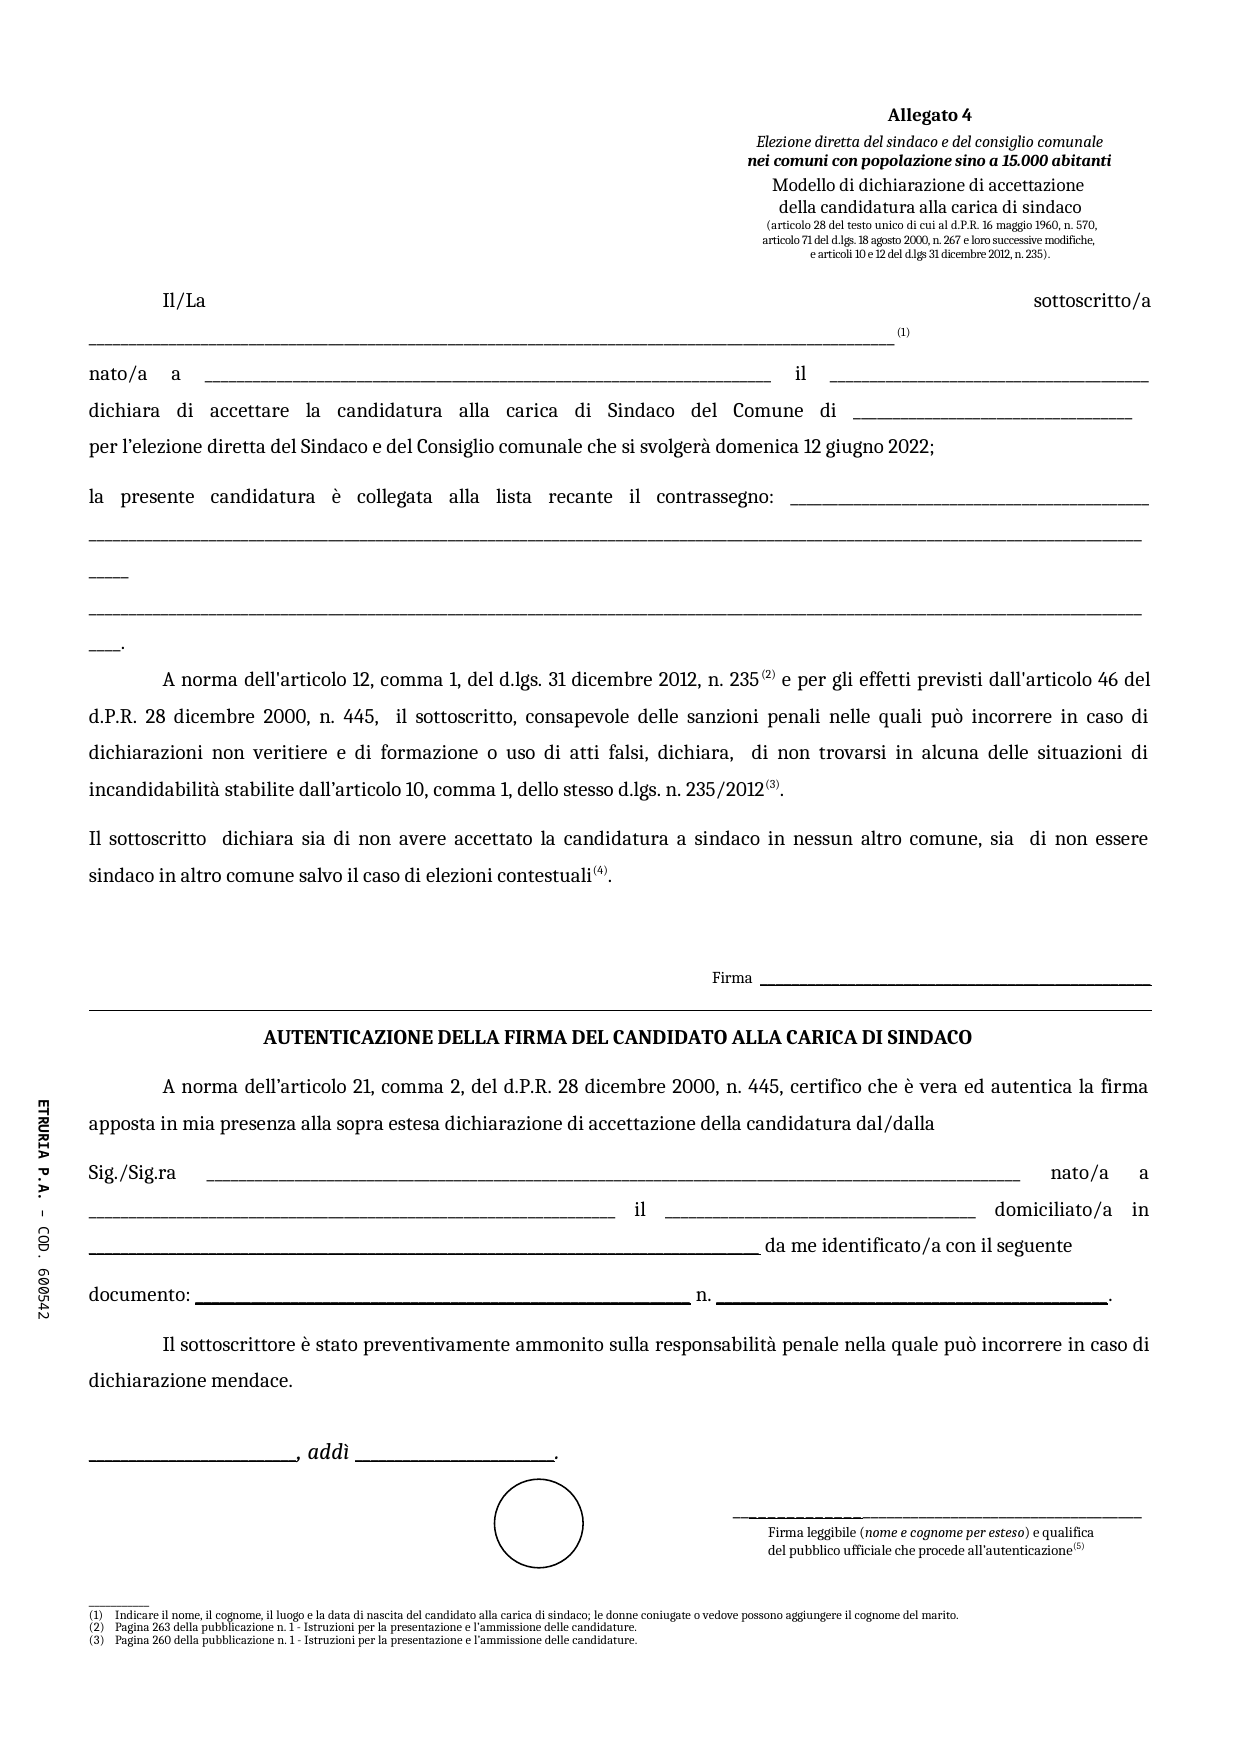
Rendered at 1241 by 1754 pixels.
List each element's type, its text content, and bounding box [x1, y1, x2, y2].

subtitle AUTENTICAZIONE DELLA FIRMA DEL CANDIDATO ALLA CARICA DI SINDACO [89, 1026, 1152, 1074]
subtitle Modello di dichiarazione di accettazione [709, 174, 1152, 196]
text Il sottoscrittore è stato preventivamente ammonito sulla responsabilità penale nella quale può incorrere in caso di dichiarazione mendace. [89, 1332, 1152, 1393]
subtitle articolo 71 del d.lgs. 18 agosto 2000, n. 267 e loro successive modifiche, [709, 233, 1152, 247]
text (1) Indicare il nome, il cognome, il luogo e la data di nascita del candidato alla carica di sindaco; le donne coniugate o vedove possono aggiungere il cognome del marito. [89, 1609, 1152, 1622]
subtitle nei comuni con popolazione sino a 15.000 abitanti [709, 151, 1152, 170]
subtitle e articoli 10 e 12 del d.lgs 31 dicembre 2012, n. 235). [709, 247, 1152, 262]
text Sig./Sig.ra ______________________________________________________________________________________________________ nato/a a __________________________________________________________________ il _______________________________________ domiciliato/a in ____________________________________________________________________________________ da me identificato/a con il seguente [89, 1160, 1152, 1258]
text (3) Pagina 260 della pubblicazione n. 1 - Istruzioni per la presentazione e l’ammissione delle candidature. [89, 1634, 1152, 1647]
text del pubblico ufficiale che procede all’autenticazione(5) [768, 1541, 1152, 1560]
subtitle Elezione diretta del sindaco e del consiglio comunale [709, 132, 1152, 151]
text _________________________________________________ [724, 1485, 1152, 1524]
text (2) Pagina 263 della pubblicazione n. 1 - Istruzioni per la presentazione e l’ammissione delle candidature. [89, 1622, 1152, 1634]
subtitle della candidatura alla carica di sindaco [709, 196, 1152, 218]
text Firma leggibile (nome e cognome per esteso) e qualifica [768, 1524, 1152, 1541]
text A norma dell’articolo 21, comma 2, del d.P.R. 28 dicembre 2000, n. 445, certifico che è vera ed autentica la firma apposta in mia presenza alla sopra estesa dichiarazione di accettazione della candidatura dal/dalla [89, 1074, 1152, 1136]
text la presente candidatura è collegata alla lista recante il contrassegno: _____________________________________________ _________________________________________________________________________________________________________________________________________ ________________________________________________________________________________________________________________________________________. A norma dell'articolo 12, comma 1, del d.lgs. 31 dicembre 2012, n. 235(2) e per gli effetti previsti dall'articolo 46 del d.P.R. 28 dicembre 2000, n. 445, il sottoscritto, consapevole delle sanzioni penali nelle quali può incorrere in caso di dichiarazioni non veritiere e di formazione o uso di atti falsi, dichiara, di non trovarsi in alcuna delle situazioni di incandidabilità stabilite dall’articolo 10, comma 1, dello stesso d.lgs. n. 235/2012(3). [89, 484, 1152, 802]
text Firma _________________________________________________ [89, 952, 1152, 992]
text ___________ [89, 1593, 1152, 1609]
text __________________________, addì _________________________. [89, 1437, 1152, 1466]
text documento: ______________________________________________________________ n. _________________________________________________. [89, 1283, 1152, 1307]
subtitle (articolo 28 del testo unico di cui al d.P.R. 16 maggio 1960, n. 570, [709, 218, 1152, 233]
text Il sottoscritto dichiara sia di non avere accettato la candidatura a sindaco in nessun altro comune, sia di non essere sindaco in altro comune salvo il caso di elezioni contestuali(4). [89, 827, 1152, 888]
text Il/La sottoscritto/a _____________________________________________________________________________________________________(1) nato/a a _______________________________________________________________________ il ________________________________________ dichiara di accettare la candidatura alla carica di Sindaco del Comune di ___________________________________ per l’elezione diretta del Sindaco e del Consiglio comunale che si svolgerà domenica 12 giugno 2022; [89, 288, 1152, 459]
subtitle Allegato 4 [709, 104, 1152, 126]
